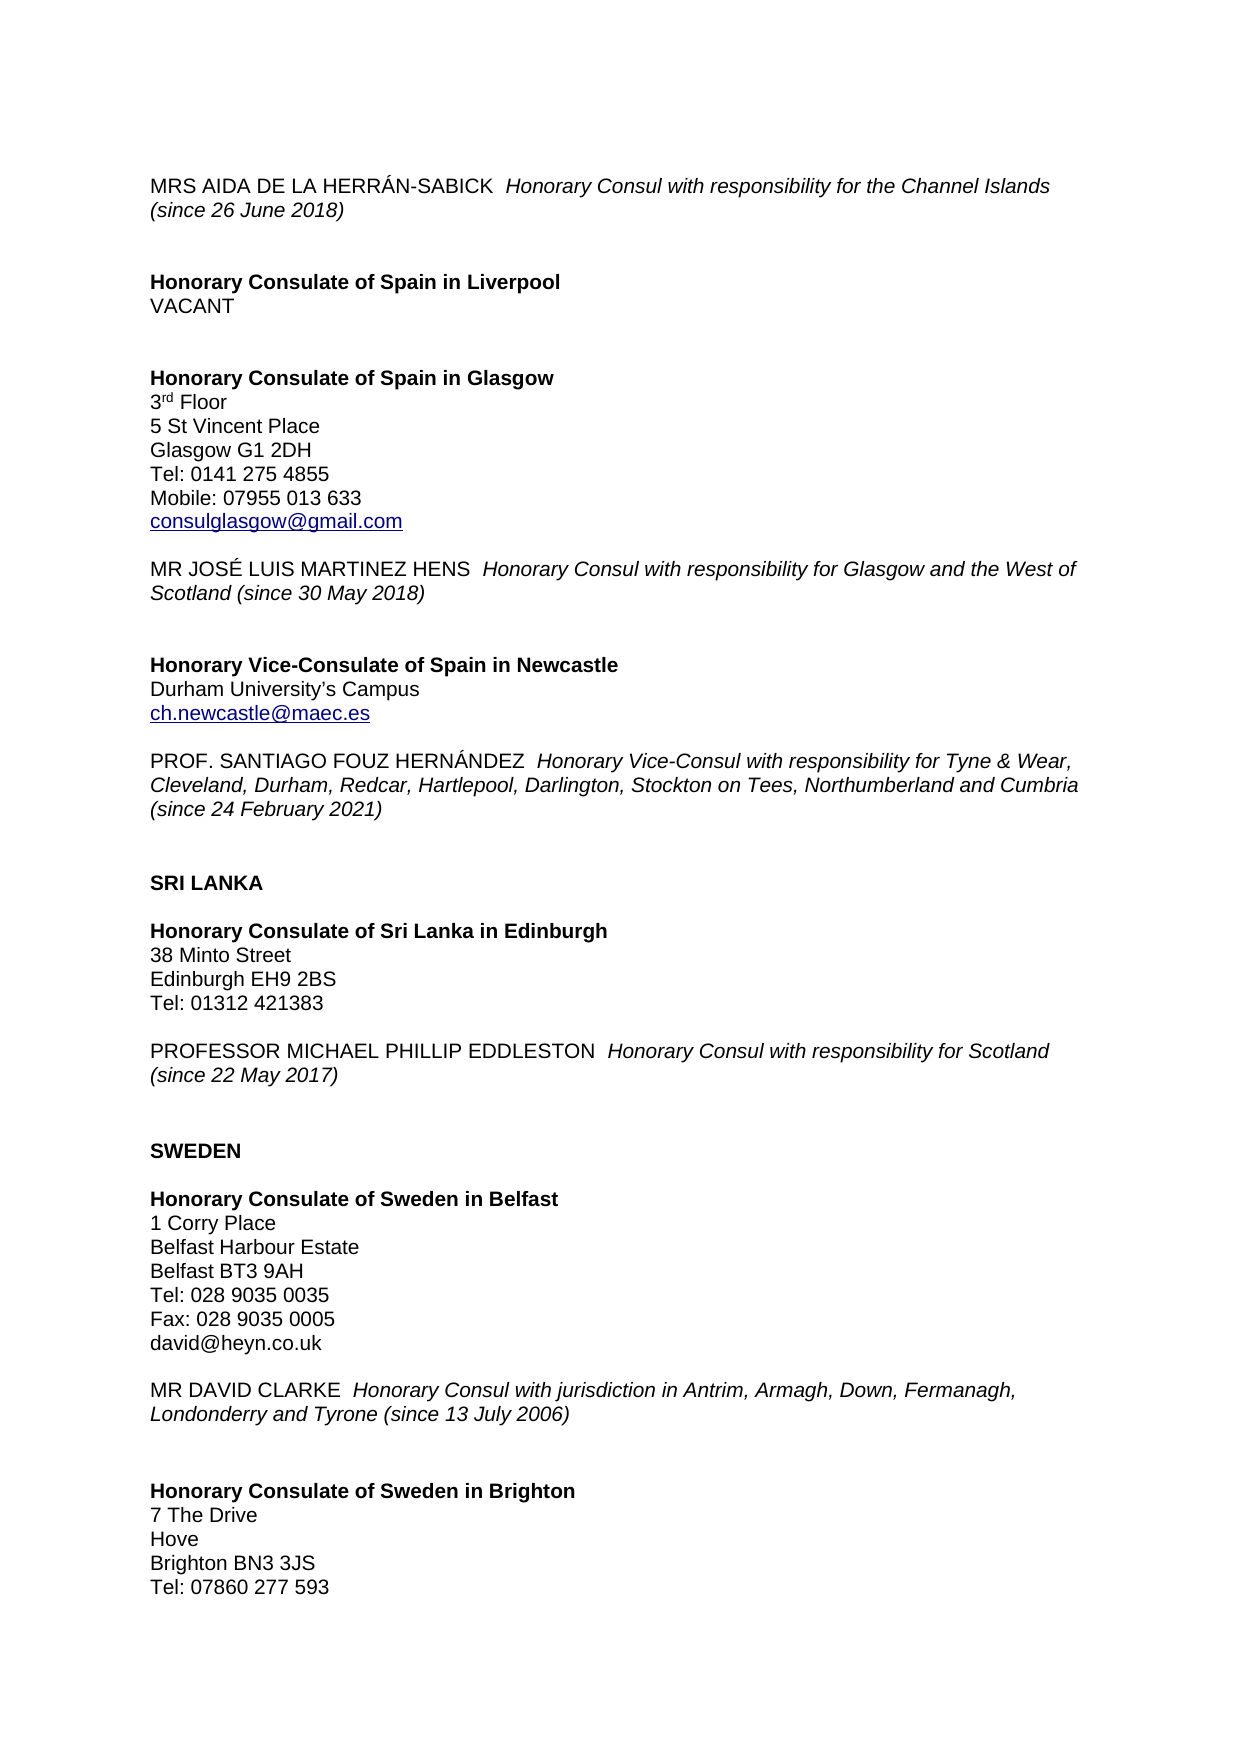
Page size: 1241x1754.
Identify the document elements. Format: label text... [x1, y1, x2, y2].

text Honorary Vice-Consulate of Spain in Newcastle [150, 653, 1090, 677]
text Honorary Consulate of Spain in Glasgow [150, 366, 1090, 389]
text Glasgow G1 2DH [150, 437, 1090, 461]
text MR JOSÉ LUIS MARTINEZ HENS Honorary Consul with responsibility for Glasgow and the West of Scotland (since 30 May 2018) [150, 557, 1090, 605]
text Edinburgh EH9 2BS [150, 967, 1090, 991]
text Belfast Harbour Estate [150, 1234, 1090, 1258]
text Tel: 028 9035 0035 [150, 1282, 1090, 1306]
text Belfast BT3 9AH [150, 1258, 1090, 1282]
text david@heyn.co.uk [150, 1330, 1090, 1354]
text ch.newcastle@maec.es [150, 701, 1090, 725]
text PROFESSOR MICHAEL PHILLIP EDDLESTON Honorary Consul with responsibility for Scotland (since 22 May 2017) [150, 1039, 1090, 1087]
text PROF. SANTIAGO FOUZ HERNÁNDEZ Honorary Vice-Consul with responsibility for Tyne & Wear, Cleveland, Durham, Redcar, Hartlepool, Darlington, Stockton on Tees, Northumberland and Cumbria (since 24 February 2021) [150, 749, 1090, 821]
text MRS AIDA DE LA HERRÁN-SABICK Honorary Consul with responsibility for the Channel Islands (since 26 June 2018) [150, 174, 1090, 222]
text Brighton BN3 3JS [150, 1551, 1090, 1575]
text 5 St Vincent Place [150, 413, 1090, 437]
text VACANT [150, 294, 1090, 318]
text Honorary Consulate of Sri Lanka in Edinburgh [150, 919, 1090, 943]
text Tel: 01312 421383 [150, 991, 1090, 1015]
text Fax: 028 9035 0005 [150, 1306, 1090, 1330]
text 38 Minto Street [150, 943, 1090, 967]
text SWEDEN [150, 1139, 1090, 1163]
text Durham University’s Campus [150, 677, 1090, 701]
text Honorary Consulate of Sweden in Brighton [150, 1479, 1090, 1503]
text Tel: 0141 275 4855 [150, 461, 1090, 485]
text Mobile: 07955 013 633 [150, 485, 1090, 509]
text 7 The Drive [150, 1503, 1090, 1527]
text Hove [150, 1527, 1090, 1551]
text 1 Corry Place [150, 1211, 1090, 1234]
text Tel: 07860 277 593 [150, 1575, 1090, 1599]
text Honorary Consulate of Spain in Liverpool [150, 270, 1090, 294]
text 3rd Floor [150, 389, 1090, 413]
text consulglasgow@gmail.com [150, 509, 1090, 533]
text MR DAVID CLARKE Honorary Consul with jurisdiction in Antrim, Armagh, Down, Fermanagh, Londonderry and Tyrone (since 13 July 2006) [150, 1378, 1090, 1426]
text SRI LANKA [150, 871, 1090, 895]
text Honorary Consulate of Sweden in Belfast [150, 1187, 1090, 1211]
